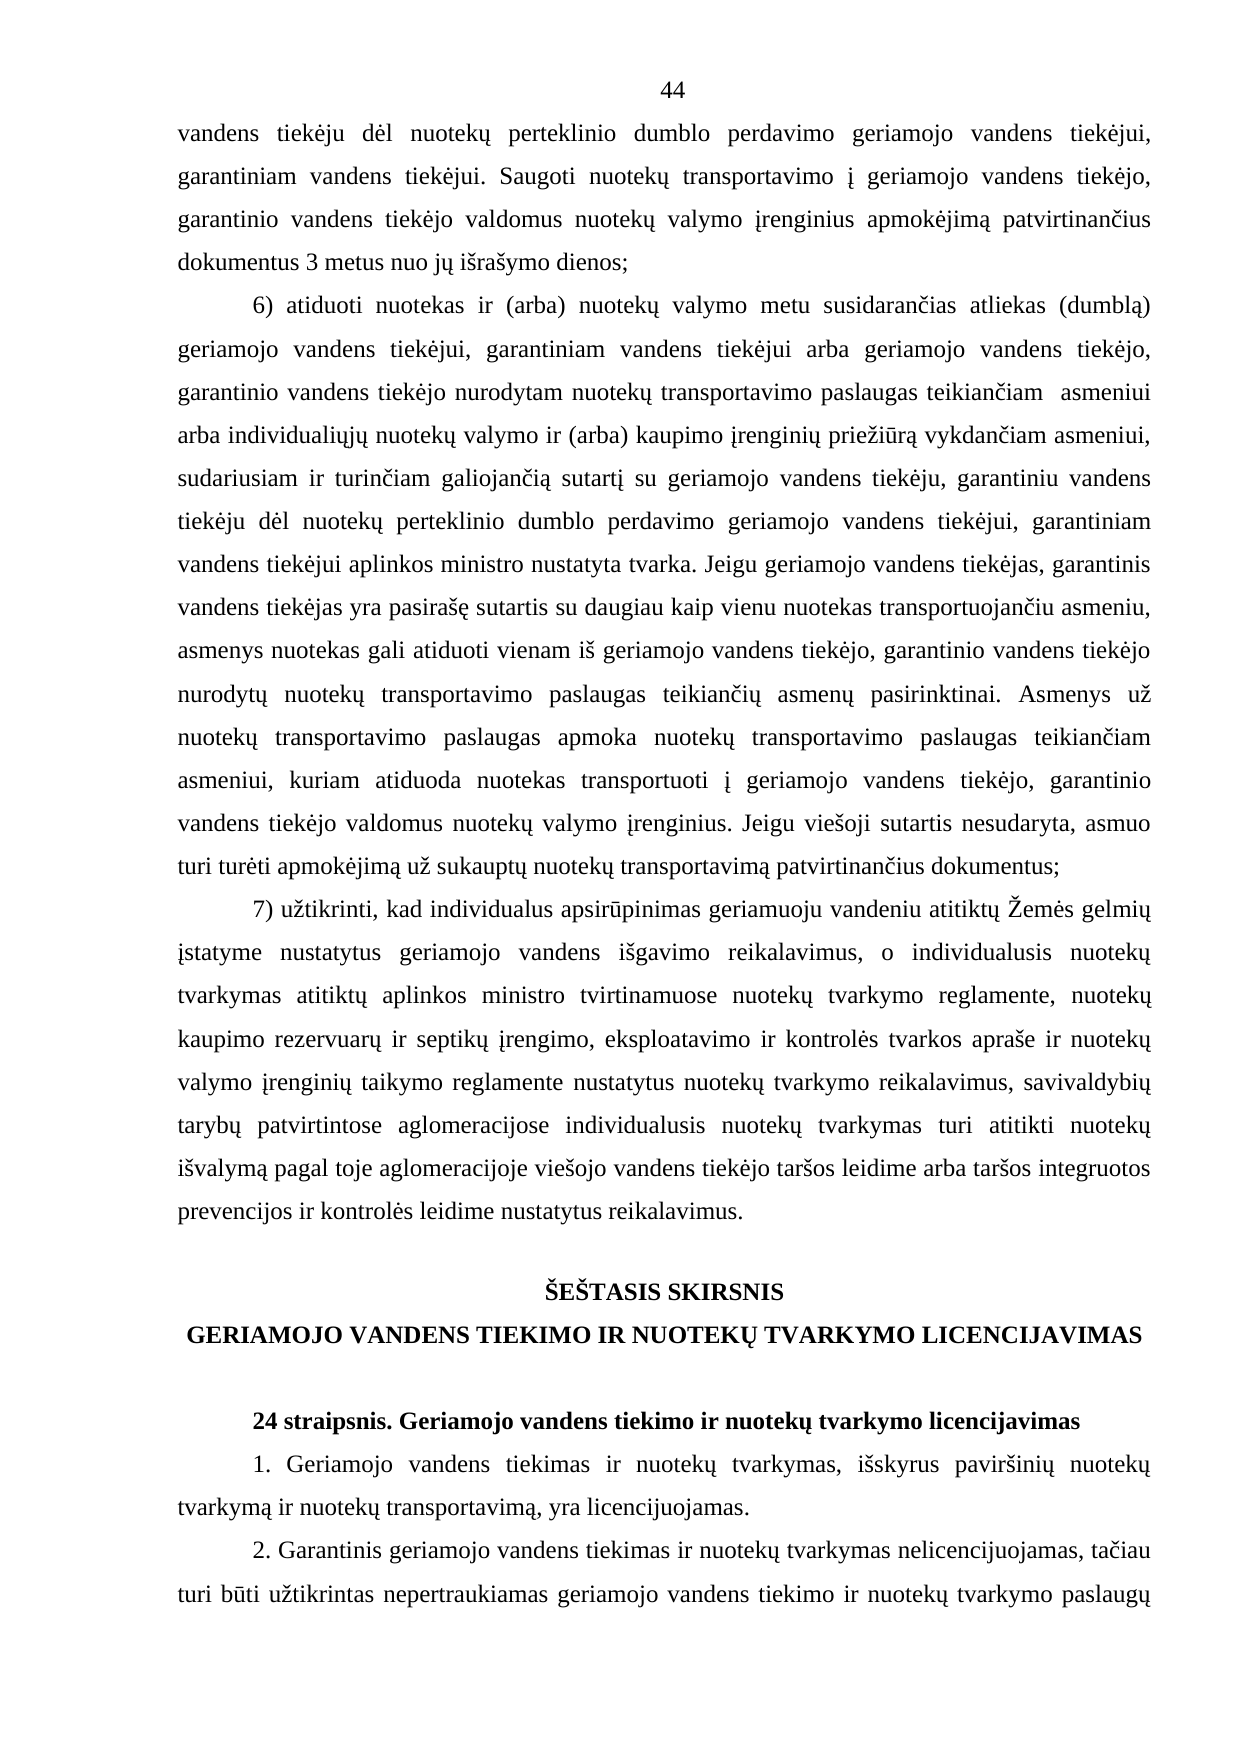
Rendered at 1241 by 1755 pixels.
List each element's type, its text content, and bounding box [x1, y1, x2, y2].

text ŠEŠTASIS SKIRSNIS [177, 1277, 1152, 1306]
text 1. Geriamojo vandens tiekimas ir nuotekų tvarkymas, išskyrus paviršinių nuotekų tvarkymą ir nuotekų transportavimą, yra licencijuojamas. [177, 1449, 1152, 1521]
text GERIAMOJO VANDENS TIEKIMO IR NUOTEKŲ TVARKYMO LICENCIJAVIMAS [177, 1320, 1152, 1349]
text 2. Garantinis geriamojo vandens tiekimas ir nuotekų tvarkymas nelicencijuojamas, tačiau turi būti užtikrintas nepertraukiamas geriamojo vandens tiekimo ir nuotekų tvarkymo paslaugų [177, 1536, 1152, 1607]
text vandens tiekėju dėl nuotekų perteklinio dumblo perdavimo geriamojo vandens tiekėjui, garantiniam vandens tiekėjui. Saugoti nuotekų transportavimo į geriamojo vandens tiekėjo, garantinio vandens tiekėjo valdomus nuotekų valymo įrenginius apmokėjimą patvirtinančius dokumentus 3 metus nuo jų išrašymo dienos; [177, 118, 1152, 276]
text 24 straipsnis. Geriamojo vandens tiekimo ir nuotekų tvarkymo licencijavimas [177, 1406, 1152, 1435]
text 6) atiduoti nuotekas ir (arba) nuotekų valymo metu susidarančias atliekas (dumblą) geriamojo vandens tiekėjui, garantiniam vandens tiekėjui arba geriamojo vandens tiekėjo, garantinio vandens tiekėjo nurodytam nuotekų transportavimo paslaugas teikiančiam asmeniui arba individualiųjų nuotekų valymo ir (arba) kaupimo įrenginių priežiūrą vykdančiam asmeniui, sudariusiam ir turinčiam galiojančią sutartį su geriamojo vandens tiekėju, garantiniu vandens tiekėju dėl nuotekų perteklinio dumblo perdavimo geriamojo vandens tiekėjui, garantiniam vandens tiekėjui aplinkos ministro nustatyta tvarka. Jeigu geriamojo vandens tiekėjas, garantinis vandens tiekėjas yra pasirašę sutartis su daugiau kaip vienu nuotekas transportuojančiu asmeniu, asmenys nuotekas gali atiduoti vienam iš geriamojo vandens tiekėjo, garantinio vandens tiekėjo nurodytų nuotekų transportavimo paslaugas teikiančių asmenų pasirinktinai. Asmenys už nuotekų transportavimo paslaugas apmoka nuotekų transportavimo paslaugas teikiančiam asmeniui, kuriam atiduoda nuotekas transportuoti į geriamojo vandens tiekėjo, garantinio vandens tiekėjo valdomus nuotekų valymo įrenginius. Jeigu viešoji sutartis nesudaryta, asmuo turi turėti apmokėjimą už sukauptų nuotekų transportavimą patvirtinančius dokumentus; [177, 291, 1152, 880]
text 7) užtikrinti, kad individualus apsirūpinimas geriamuoju vandeniu atitiktų Žemės gelmių įstatyme nustatytus geriamojo vandens išgavimo reikalavimus, o individualusis nuotekų tvarkymas atitiktų aplinkos ministro tvirtinamuose nuotekų tvarkymo reglamente, nuotekų kaupimo rezervuarų ir septikų įrengimo, eksploatavimo ir kontrolės tvarkos apraše ir nuotekų valymo įrenginių taikymo reglamente nustatytus nuotekų tvarkymo reikalavimus, savivaldybių tarybų patvirtintose aglomeracijose individualusis nuotekų tvarkymas turi atitikti nuotekų išvalymą pagal toje aglomeracijoje viešojo vandens tiekėjo taršos leidime arba taršos integruotos prevencijos ir kontrolės leidime nustatytus reikalavimus. [177, 894, 1152, 1225]
